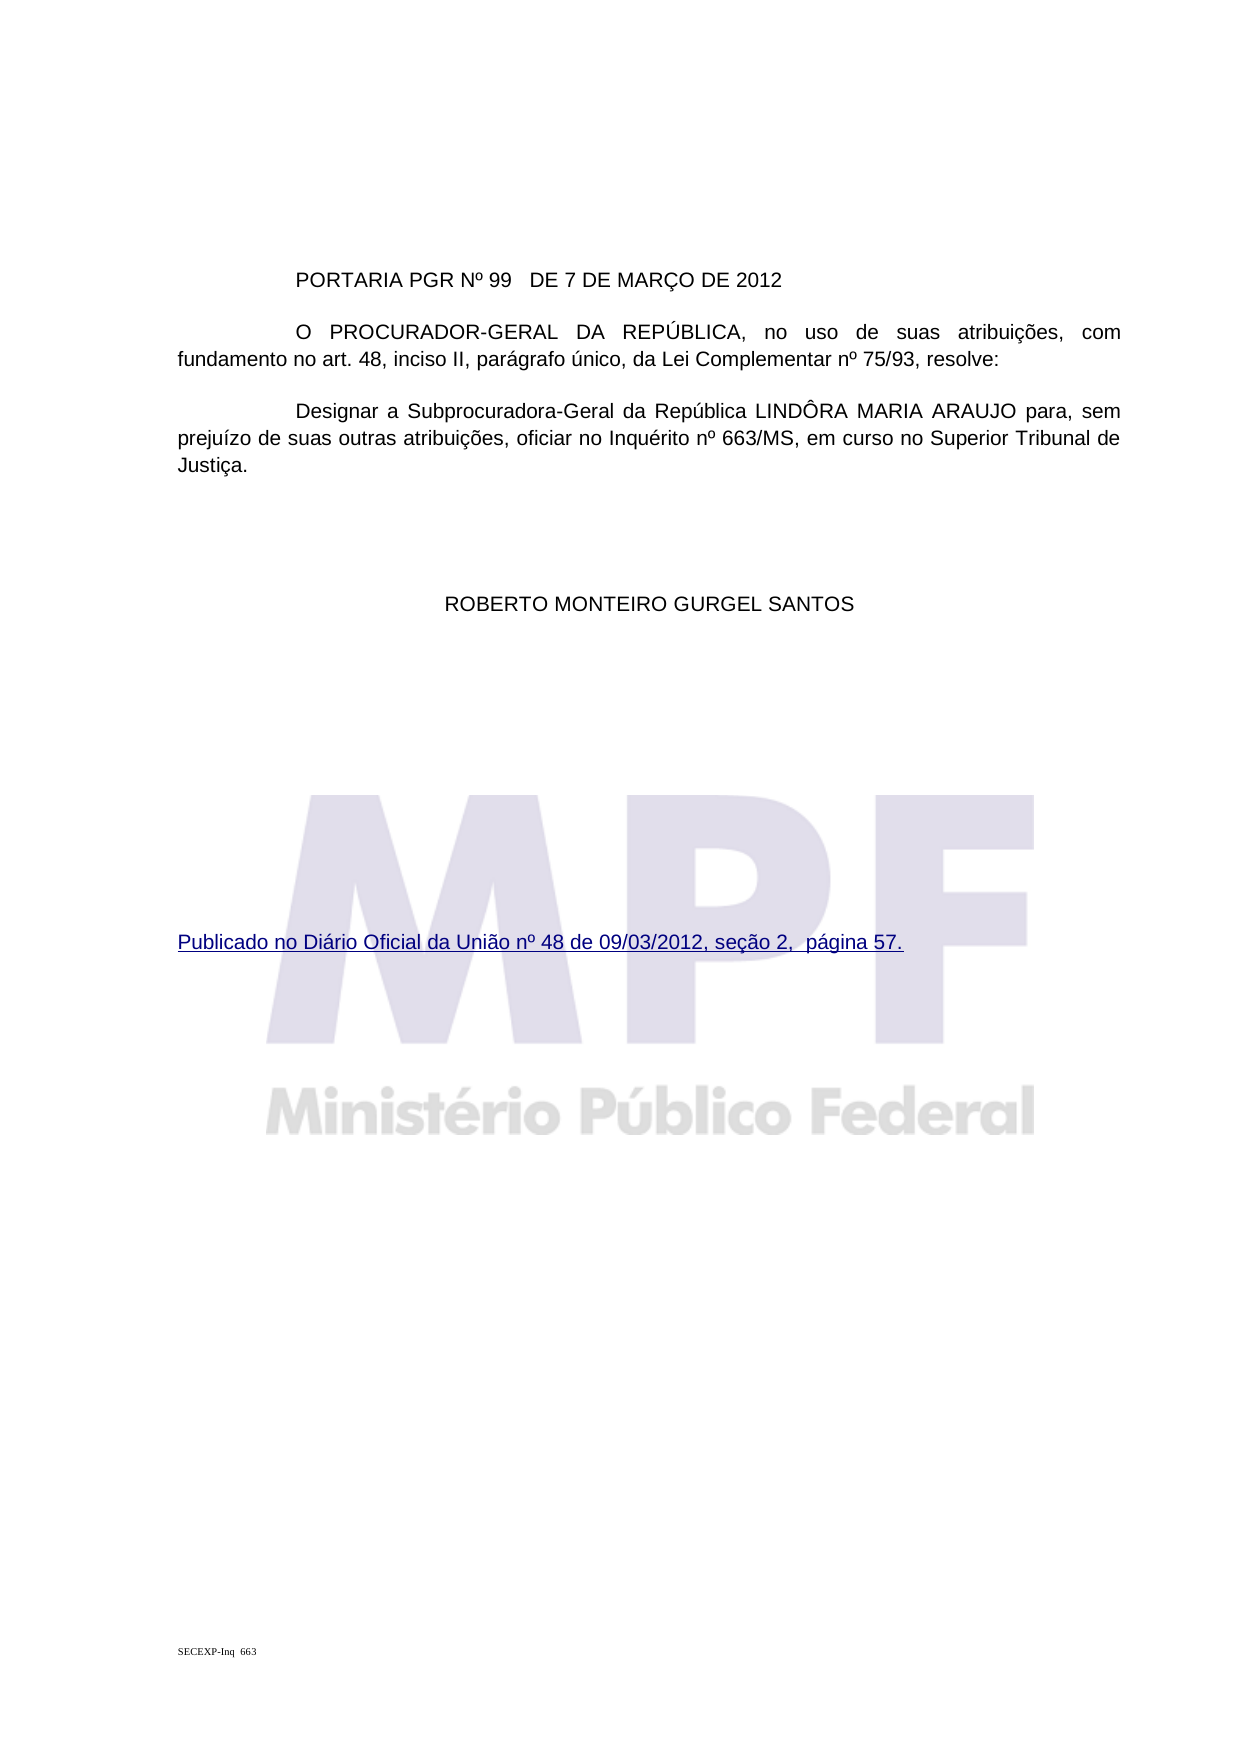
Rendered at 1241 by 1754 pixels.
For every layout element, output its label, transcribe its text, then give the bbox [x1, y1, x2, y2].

text O PROCURADOR-GERAL DA REPÚBLICA, no uso de suas atribuições, com fundamento no art. 48, inciso II, parágrafo único, da Lei Complementar nº 75/93, resolve: [177, 318, 1122, 372]
picture [266, 954, 1034, 1136]
text SECEXP-Inq 663 [178, 1635, 1121, 1660]
text Publicado no Diário Oficial da União nº 48 de 09/03/2012, seção 2, página 57. [177, 929, 1220, 954]
picture [266, 795, 1034, 929]
text Designar a Subprocuradora-Geral da República LINDÔRA MARIA ARAUJO para, sem prejuízo de suas outras atribuições, oficiar no Inquérito nº 663/MS, em curso no Superior Tribunal de Justiça. [177, 397, 1122, 478]
text PORTARIA PGR Nº 99 DE 7 DE MARÇO DE 2012 [177, 266, 1122, 293]
text ROBERTO MONTEIRO GURGEL SANTOS [177, 592, 1122, 616]
